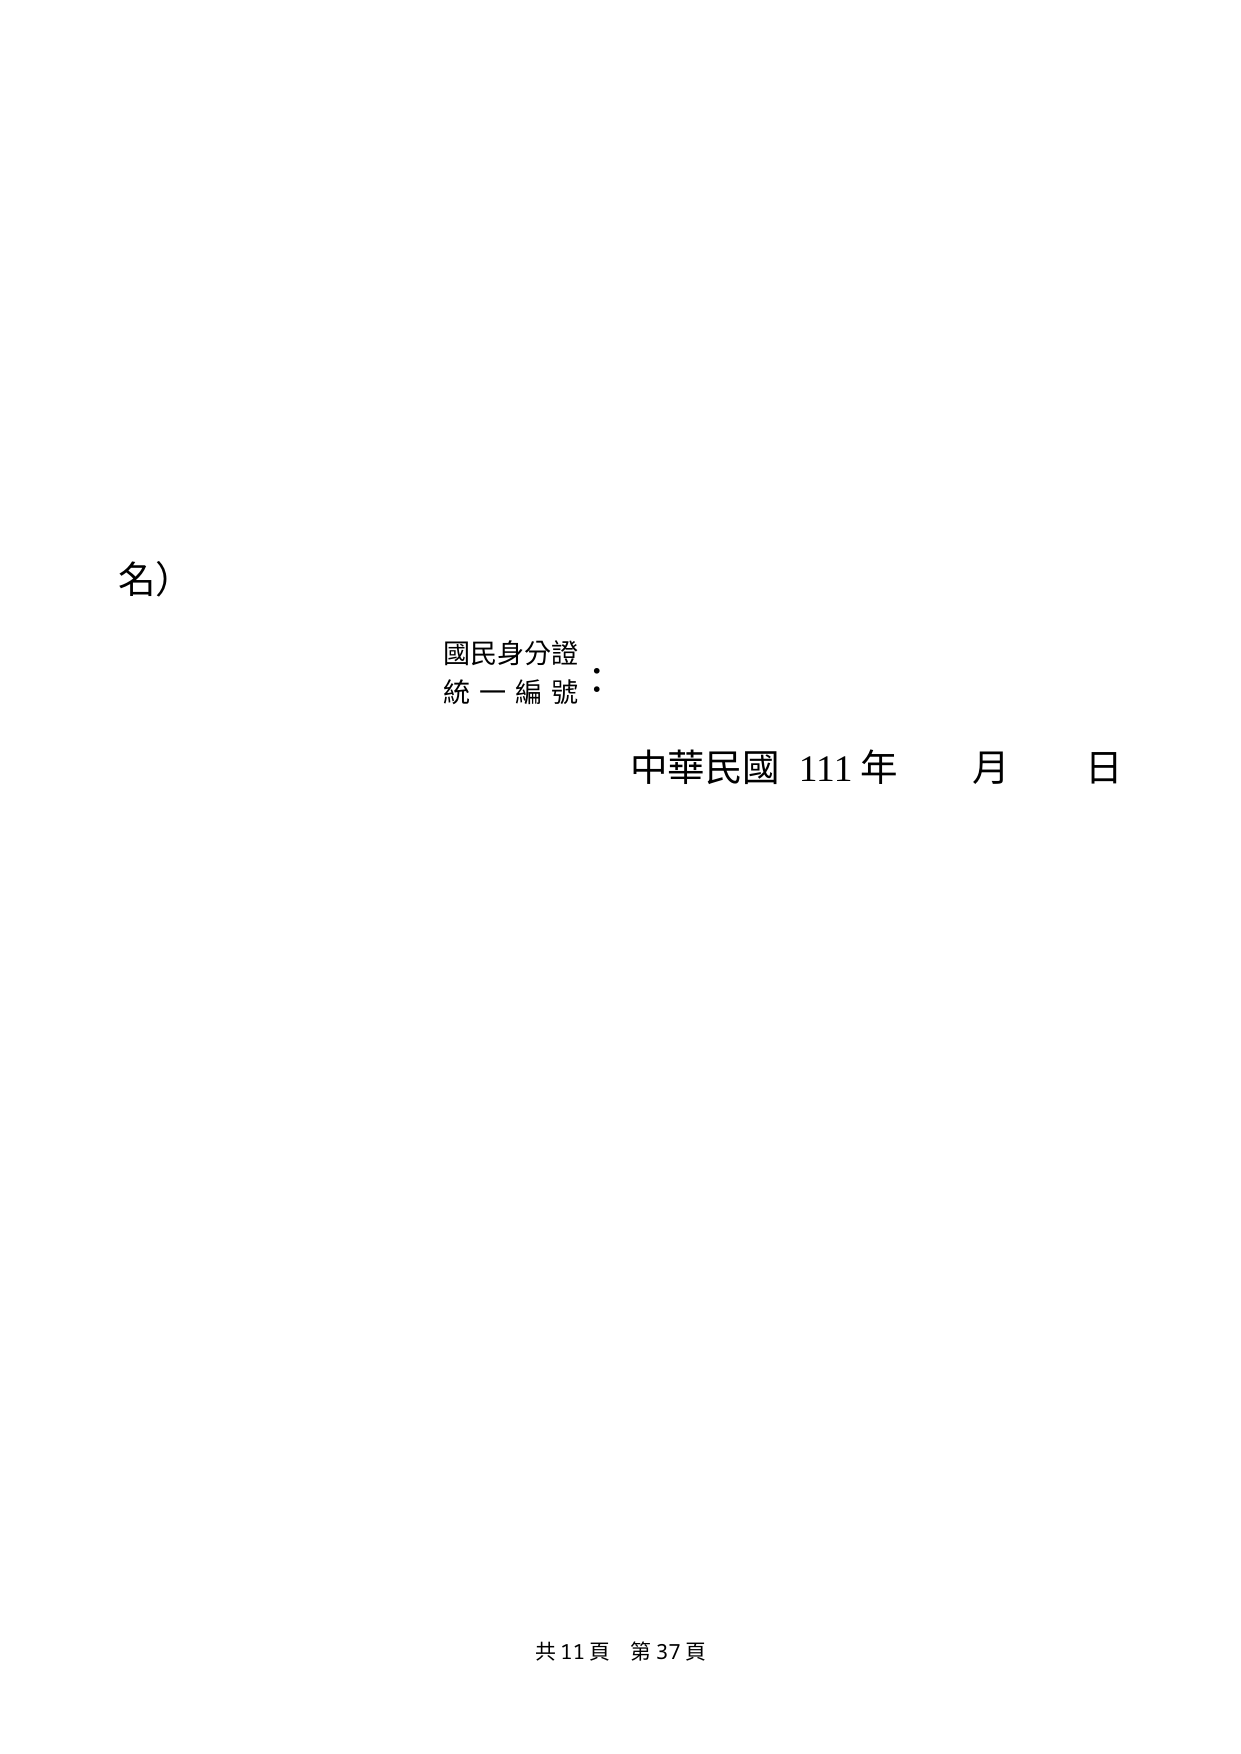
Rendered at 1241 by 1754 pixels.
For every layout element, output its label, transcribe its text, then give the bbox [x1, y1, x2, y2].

text 名） [118, 536, 1122, 598]
text 國民身分證統一編號： [118, 598, 1122, 723]
text 中華民國 111年 月 日 [118, 723, 1122, 786]
